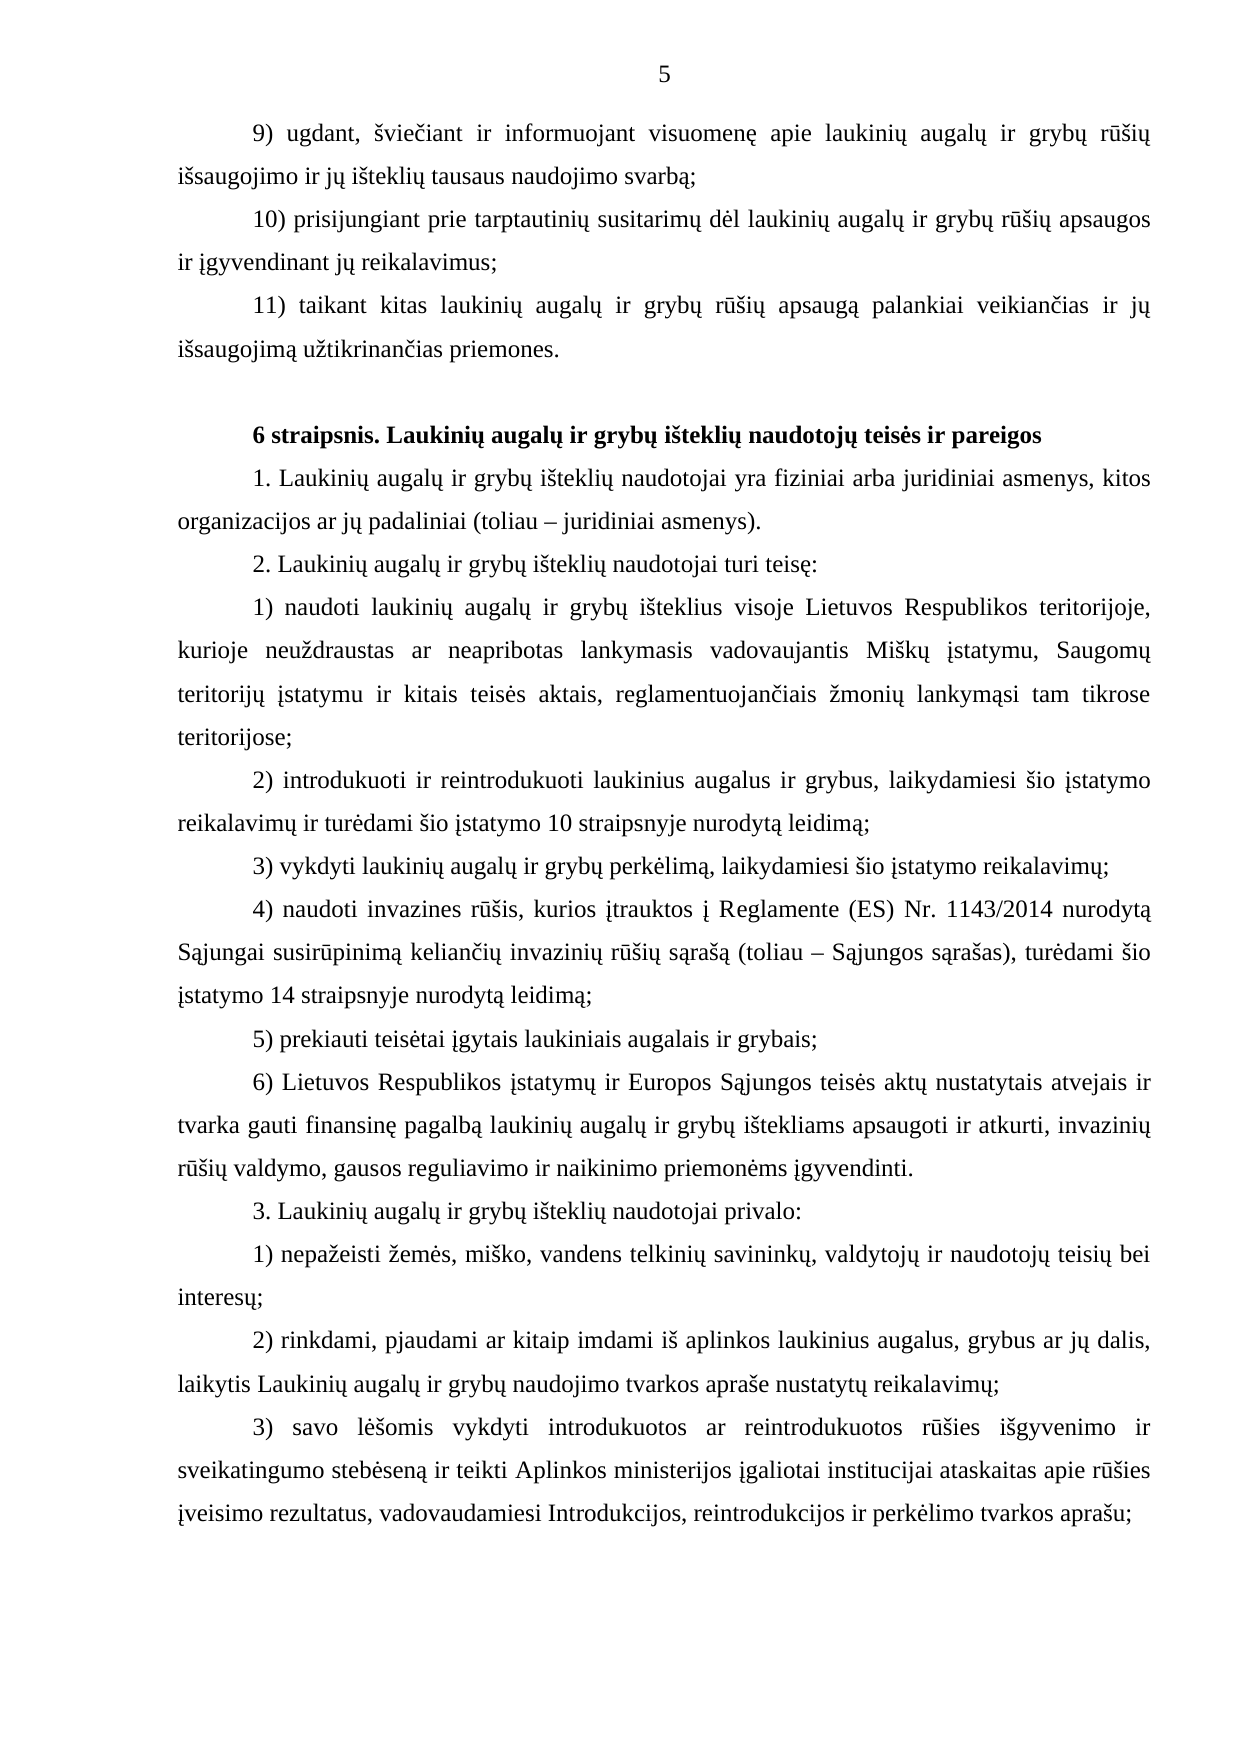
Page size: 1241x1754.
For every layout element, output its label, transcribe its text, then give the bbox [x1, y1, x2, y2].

text 2) introdukuoti ir reintrodukuoti laukinius augalus ir grybus, laikydamiesi šio įstatymo reikalavimų ir turėdami šio įstatymo 10 straipsnyje nurodytą leidimą; [177, 765, 1152, 837]
text 3) savo lėšomis vykdyti introdukuotos ar reintrodukuotos rūšies išgyvenimo ir sveikatingumo stebėseną ir teikti Aplinkos ministerijos įgaliotai institucijai ataskaitas apie rūšies įveisimo rezultatus, vadovaudamiesi Introdukcijos, reintrodukcijos ir perkėlimo tvarkos aprašu; [177, 1412, 1152, 1527]
text 11) taikant kitas laukinių augalų ir grybų rūšių apsaugą palankiai veikiančias ir jų išsaugojimą užtikrinančias priemones. [177, 291, 1152, 362]
text 2) rinkdami, pjaudami ar kitaip imdami iš aplinkos laukinius augalus, grybus ar jų dalis, laikytis Laukinių augalų ir grybų naudojimo tvarkos apraše nustatytų reikalavimų; [177, 1326, 1152, 1397]
text 1. Laukinių augalų ir grybų išteklių naudotojai yra fiziniai arba juridiniai asmenys, kitos organizacijos ar jų padaliniai (toliau – juridiniai asmenys). [177, 463, 1152, 535]
text 1) naudoti laukinių augalų ir grybų išteklius visoje Lietuvos Respublikos teritorijoje, kurioje neuždraustas ar neapribotas lankymasis vadovaujantis Miškų įstatymu, Saugomų teritorijų įstatymu ir kitais teisės aktais, reglamentuojančiais žmonių lankymąsi tam tikrose teritorijose; [177, 592, 1152, 751]
text 10) prisijungiant prie tarptautinių susitarimų dėl laukinių augalų ir grybų rūšių apsaugos ir įgyvendinant jų reikalavimus; [177, 204, 1152, 276]
text 3) vykdyti laukinių augalų ir grybų perkėlimą, laikydamiesi šio įstatymo reikalavimų; [177, 851, 1152, 880]
text 9) ugdant, šviečiant ir informuojant visuomenę apie laukinių augalų ir grybų rūšių išsaugojimo ir jų išteklių tausaus naudojimo svarbą; [177, 118, 1152, 190]
text 1) nepažeisti žemės, miško, vandens telkinių savininkų, valdytojų ir naudotojų teisių bei interesų; [177, 1239, 1152, 1311]
text 4) naudoti invazines rūšis, kurios įtrauktos į Reglamente (ES) Nr. 1143/2014 nurodytą Sąjungai susirūpinimą keliančių invazinių rūšių sąrašą (toliau – Sąjungos sąrašas), turėdami šio įstatymo 14 straipsnyje nurodytą leidimą; [177, 894, 1152, 1009]
text 5) prekiauti teisėtai įgytais laukiniais augalais ir grybais; [177, 1024, 1152, 1052]
text 6 straipsnis. Laukinių augalų ir grybų išteklių naudotojų teisės ir pareigos [177, 420, 1152, 449]
text 3. Laukinių augalų ir grybų išteklių naudotojai privalo: [177, 1196, 1152, 1225]
text 6) Lietuvos Respublikos įstatymų ir Europos Sąjungos teisės aktų nustatytais atvejais ir tvarka gauti finansinę pagalbą laukinių augalų ir grybų ištekliams apsaugoti ir atkurti, invazinių rūšių valdymo, gausos reguliavimo ir naikinimo priemonėms įgyvendinti. [177, 1067, 1152, 1182]
text 2. Laukinių augalų ir grybų išteklių naudotojai turi teisę: [177, 549, 1152, 578]
